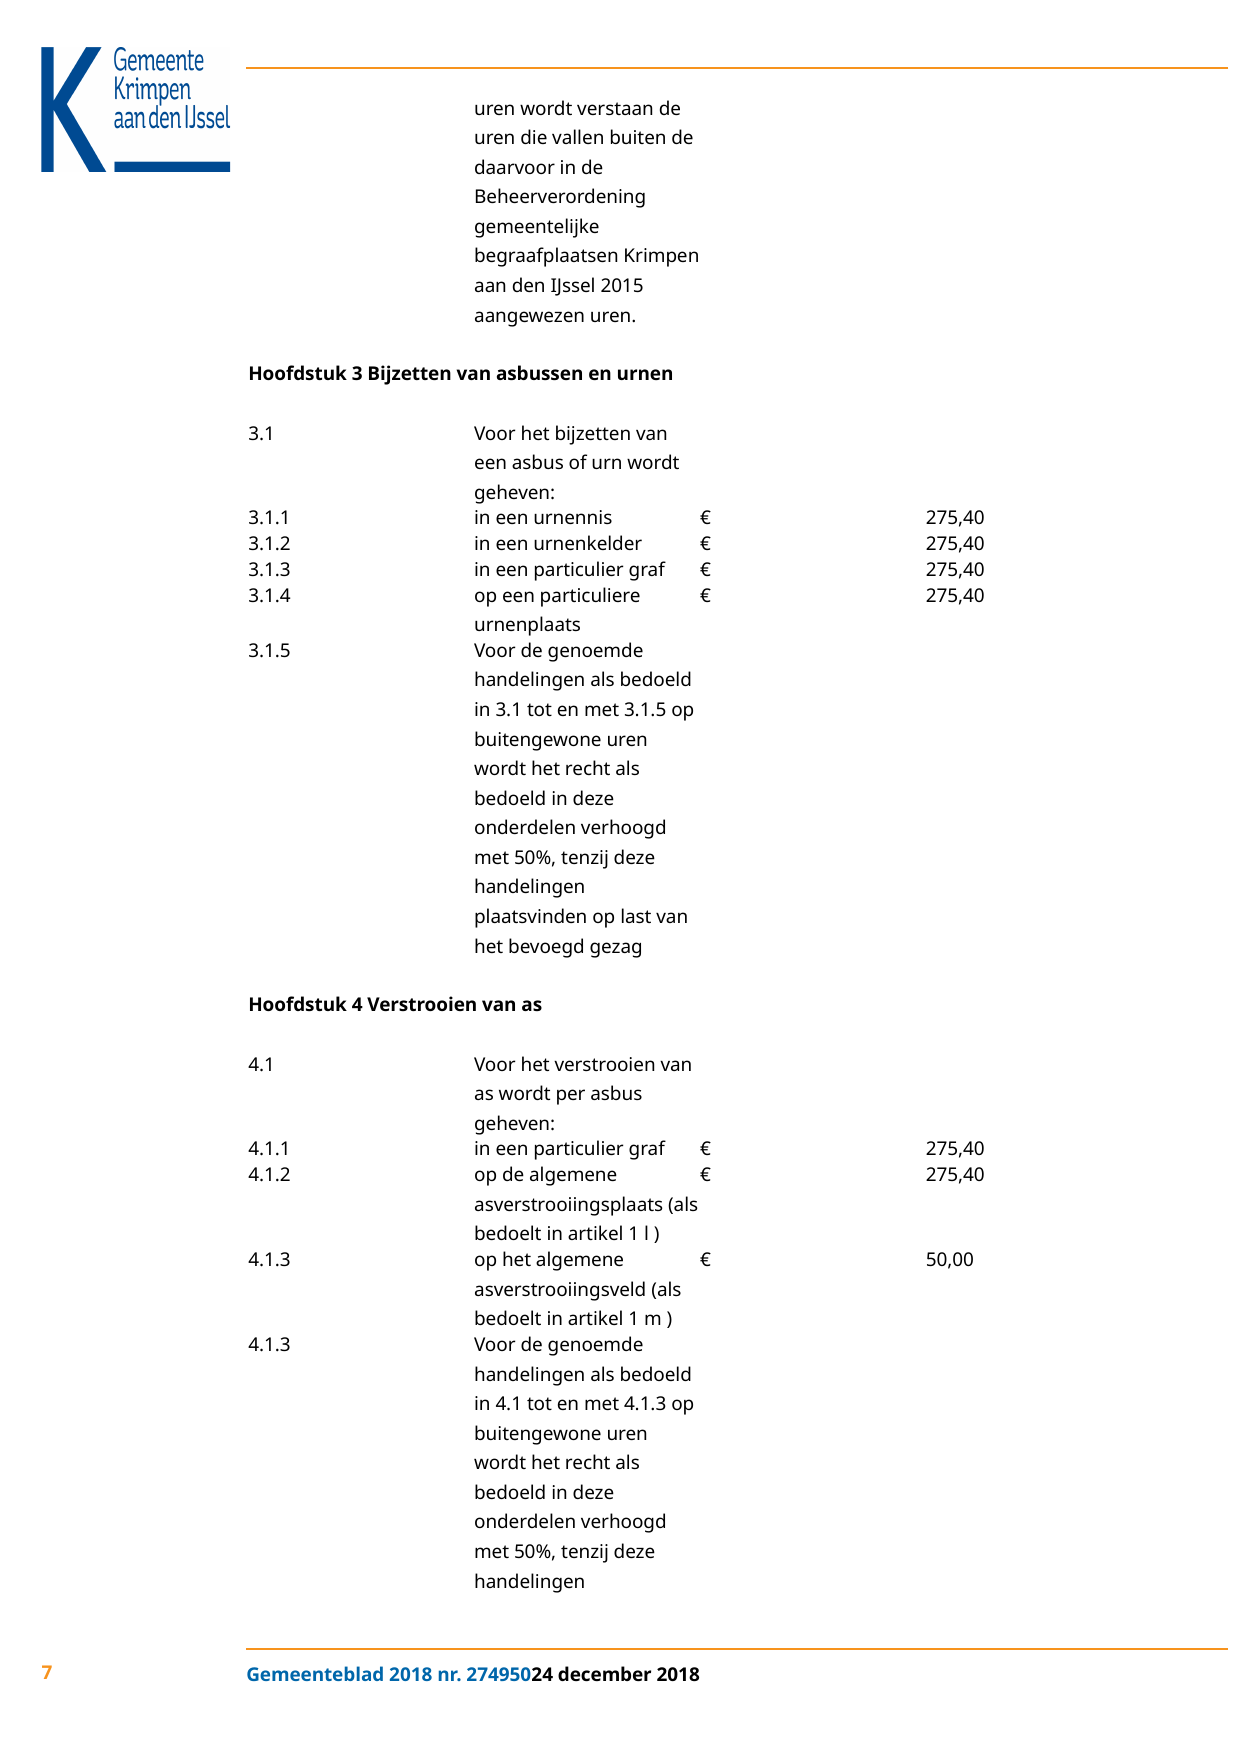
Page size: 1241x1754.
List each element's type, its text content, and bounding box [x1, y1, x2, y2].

table_cell 275,40 [926, 556, 1152, 582]
table_cell 3.1.2 [248, 530, 474, 556]
table_cell [926, 1331, 1152, 1593]
table_cell Voor de genoemde handelingen als bedoeld in 3.1 tot en met 3.1.5 op buitengewone uren wordt het recht als bedoeld in deze onderdelen verhoogd met 50%, tenzij deze handelingen plaatsvinden op last van het bevoegd gezag [474, 637, 700, 959]
table_cell [700, 1331, 926, 1593]
text Hoofdstuk 4 Verstrooien van as [248, 991, 1152, 1017]
table_cell 50,00 [926, 1246, 1152, 1331]
table_header [926, 420, 1152, 504]
table_cell 3.1.1 [248, 505, 474, 530]
table_cell op een particuliere urnenplaats [474, 582, 700, 637]
picture [41, 47, 231, 172]
table_cell € [700, 530, 926, 556]
table_cell 4.1.2 [248, 1161, 474, 1246]
table_cell 3.1.5 [248, 637, 474, 959]
table_cell 4.1.3 [248, 1331, 474, 1593]
table_cell € [700, 556, 926, 582]
table_cell [926, 637, 1152, 959]
table_cell 3.1.3 [248, 556, 474, 582]
table_cell op het algemene asverstrooiingsveld (als bedoelt in artikel 1 m ) [474, 1246, 700, 1331]
table_cell 275,40 [926, 1136, 1152, 1161]
table_cell in een urnennis [474, 505, 700, 530]
table_cell 4.1.3 [248, 1246, 474, 1331]
table_header 3.1 [248, 420, 474, 504]
table_cell € [700, 505, 926, 530]
table_header Voor het verstrooien van as wordt per asbus geheven: [474, 1051, 700, 1136]
table_cell 275,40 [926, 505, 1152, 530]
table_cell in een particulier graf [474, 1136, 700, 1161]
table_cell 3.1.4 [248, 582, 474, 637]
table_cell 275,40 [926, 530, 1152, 556]
table_cell Voor de genoemde handelingen als bedoeld in 4.1 tot en met 4.1.3 op buitengewone uren wordt het recht als bedoeld in deze onderdelen verhoogd met 50%, tenzij deze handelingen [474, 1331, 700, 1593]
text Hoofdstuk 3 Bijzetten van asbussen en urnen [248, 360, 1152, 386]
table_header Voor het bijzetten van een asbus of urn wordt geheven: [474, 420, 700, 504]
table_header 4.1 [248, 1051, 474, 1136]
table_cell € [700, 1246, 926, 1331]
table_cell [700, 637, 926, 959]
table_cell in een urnenkelder [474, 530, 700, 556]
table_cell [700, 95, 926, 328]
table_cell € [700, 1136, 926, 1161]
table_header [926, 1051, 1152, 1136]
table_cell € [700, 582, 926, 637]
table_header [700, 420, 926, 504]
table_cell in een particulier graf [474, 556, 700, 582]
table_cell 275,40 [926, 582, 1152, 637]
table_cell op de algemene asverstrooiingsplaats (als bedoelt in artikel 1 l ) [474, 1161, 700, 1246]
table_cell [248, 95, 474, 328]
table_cell uren wordt verstaan de uren die vallen buiten de daarvoor in de Beheerverordening gemeentelijke begraafplaatsen Krimpen aan den IJssel 2015 aangewezen uren. [474, 95, 700, 328]
table_cell 275,40 [926, 1161, 1152, 1246]
table_cell € [700, 1161, 926, 1246]
table_cell 4.1.1 [248, 1136, 474, 1161]
table_header [700, 1051, 926, 1136]
table_cell [926, 95, 1152, 328]
